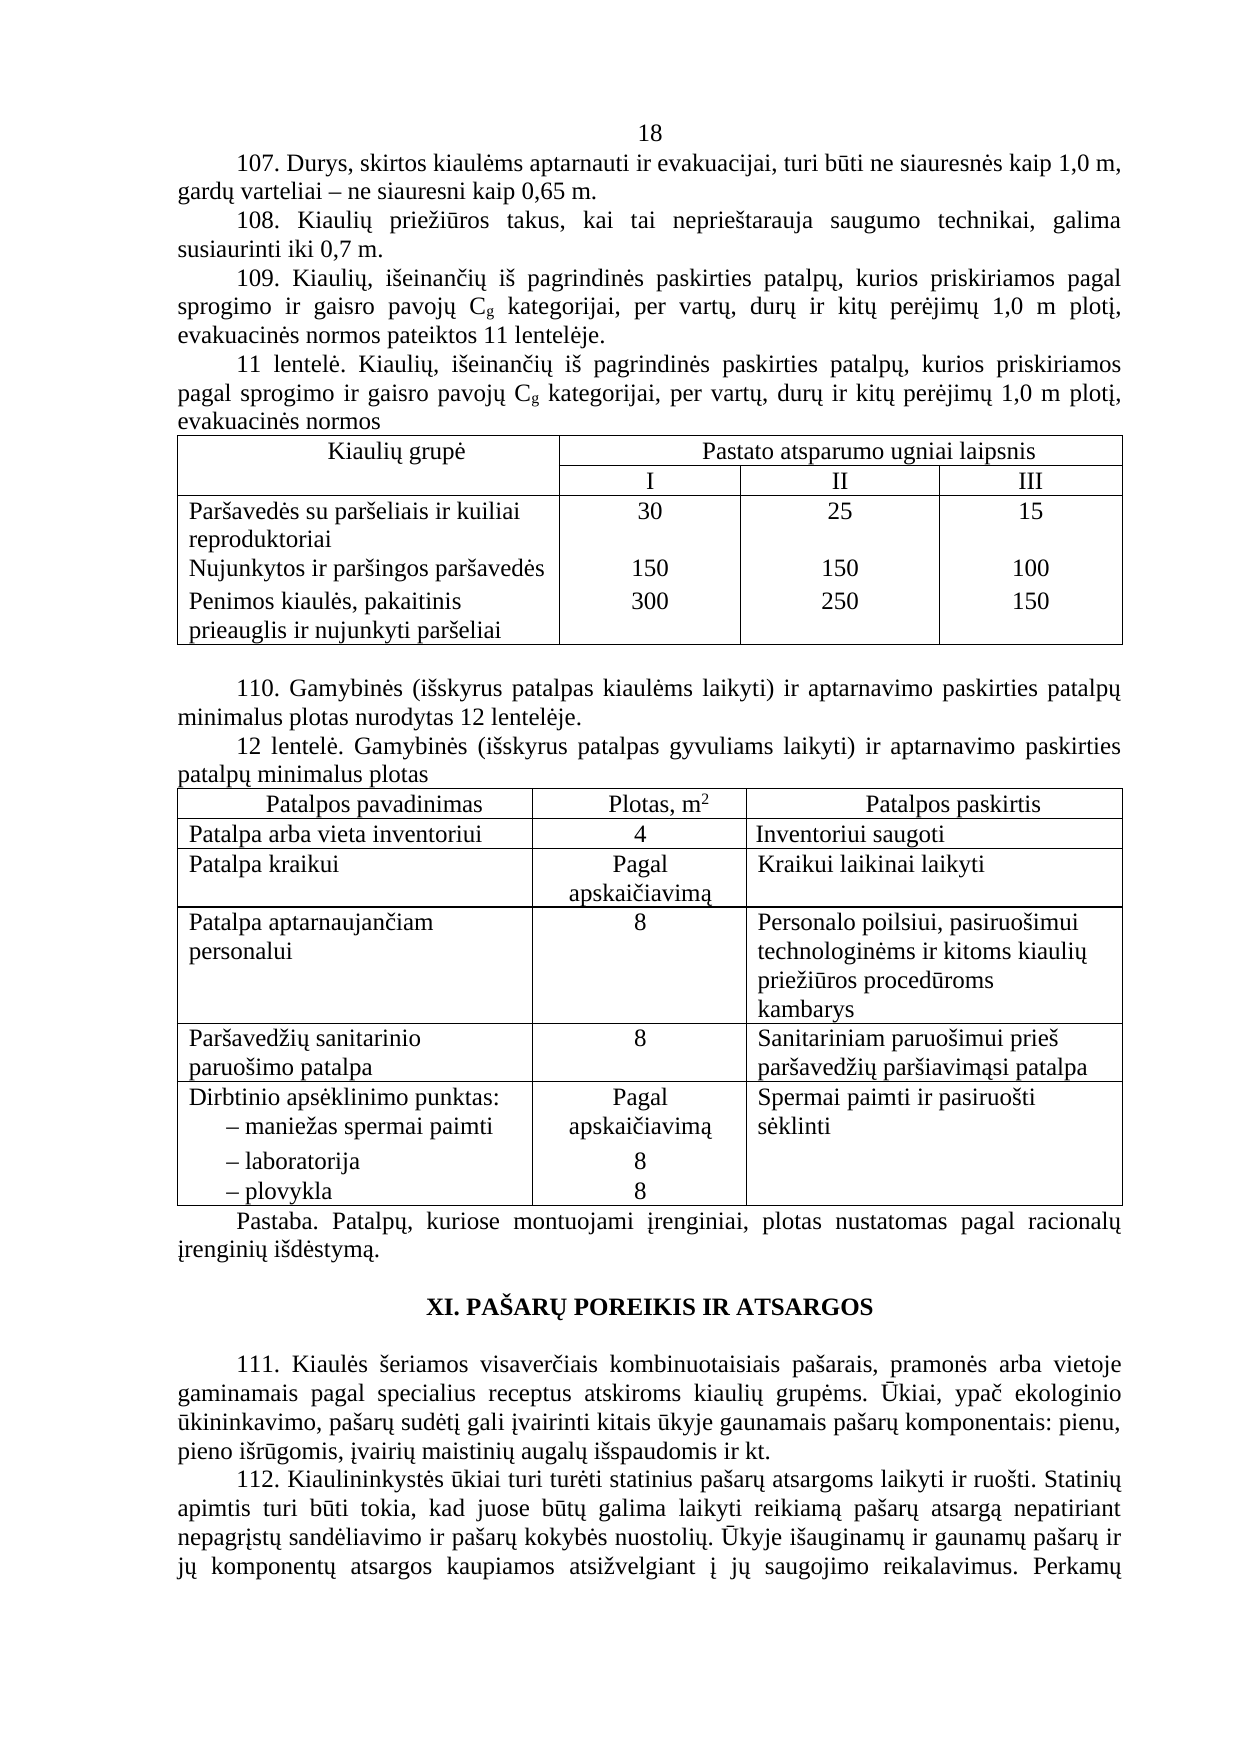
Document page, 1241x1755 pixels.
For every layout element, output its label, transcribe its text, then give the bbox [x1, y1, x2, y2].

table_cell III [940, 466, 1122, 495]
text 11 lentelė. Kiaulių, išeinančių iš pagrindinės paskirties patalpų, kurios priskiriamos pagal sprogimo ir gaisro pavojų Cg kategorijai, per vartų, durų ir kitų perėjimų 1,0 m plotį, evakuacinės normos [177, 349, 1122, 435]
table_cell Penimos kiaulės, pakaitinis prieauglis ir nujunkyti paršeliai [178, 586, 559, 643]
table_cell 100 [940, 553, 1122, 586]
table_cell 15 [940, 496, 1122, 553]
table_cell 150 [940, 586, 1122, 643]
text 110. Gamybinės (išskyrus patalpas kiaulėms laikyti) ir aptarnavimo paskirties patalpų minimalus plotas nurodytas 12 lentelėje. [177, 673, 1122, 731]
table_cell 4 [533, 819, 746, 848]
text 12 lentelė. Gamybinės (išskyrus patalpas gyvuliams laikyti) ir aptarnavimo paskirties patalpų minimalus plotas [177, 731, 1122, 788]
table_cell Nujunkytos ir paršingos paršavedės [178, 553, 559, 586]
table_cell Patalpa aptarnaujančiam personalui [178, 908, 532, 1022]
table_cell 250 [741, 586, 939, 643]
table_cell – laboratorija [178, 1145, 532, 1175]
table_header Patalpos pavadinimas [178, 789, 532, 818]
table_cell – plovykla [178, 1175, 532, 1205]
table_cell 150 [560, 553, 740, 586]
table_cell 8 [533, 1145, 746, 1175]
table_cell Patalpa arba vieta inventoriui [178, 819, 532, 848]
table_cell 8 [533, 1175, 746, 1205]
table_cell 30 [560, 496, 740, 553]
table_cell Pagal apskaičiavimą [533, 1082, 746, 1145]
table_header Plotas, m2 [533, 789, 746, 818]
text Pastaba. Patalpų, kuriose montuojami įrenginiai, plotas nustatomas pagal racionalų įrenginių išdėstymą. [177, 1206, 1122, 1263]
table_cell 8 [533, 908, 746, 1022]
table_cell Pagal apskaičiavimą [533, 849, 746, 906]
table_cell Patalpa kraikui [178, 849, 532, 906]
text XI. PAŠARŲ POREIKIS IR ATSARGOS [177, 1292, 1122, 1321]
text 111. Kiaulės šeriamos visaverčiais kombinuotaisiais pašarais, pramonės arba vietoje gaminamais pagal specialius receptus atskiroms kiaulių grupėms. Ūkiai, ypač ekologinio ūkininkavimo, pašarų sudėtį gali įvairinti kitais ūkyje gaunamais pašarų komponentais: pienu, pieno išrūgomis, įvairių maistinių augalų išspaudomis ir kt. [177, 1349, 1122, 1464]
table_cell II [741, 466, 939, 495]
table_cell Inventoriui saugoti [747, 819, 1122, 848]
table_cell 25 [741, 496, 939, 553]
text 109. Kiaulių, išeinančių iš pagrindinės paskirties patalpų, kurios priskiriamos pagal sprogimo ir gaisro pavojų Cg kategorijai, per vartų, durų ir kitų perėjimų 1,0 m plotį, evakuacinės normos pateiktos 11 lentelėje. [177, 263, 1122, 349]
table_cell Paršavedžių sanitarinio paruošimo patalpa [178, 1024, 532, 1081]
table_cell Paršavedės su paršeliais ir kuiliai reproduktoriai [178, 496, 559, 553]
text 112. Kiaulininkystės ūkiai turi turėti statinius pašarų atsargoms laikyti ir ruošti. Statinių apimtis turi būti tokia, kad juose būtų galima laikyti reikiamą pašarų atsargą nepatiriant nepagrįstų sandėliavimo ir pašarų kokybės nuostolių. Ūkyje išauginamų ir gaunamų pašarų ir jų komponentų atsargos kaupiamos atsižvelgiant į jų saugojimo reikalavimus. Perkamų [177, 1464, 1122, 1579]
table_cell I [560, 466, 740, 495]
table_cell Spermai paimti ir pasiruošti sėklinti [747, 1082, 1122, 1205]
table_header Kiaulių grupė [178, 436, 559, 495]
table_cell 300 [560, 586, 740, 643]
text 107. Durys, skirtos kiaulėms aptarnauti ir evakuacijai, turi būti ne siauresnės kaip 1,0 m, gardų varteliai – ne siauresni kaip 0,65 m. [177, 148, 1122, 205]
table_header Patalpos paskirtis [747, 789, 1122, 818]
table_cell Personalo poilsiui, pasiruošimui technologinėms ir kitoms kiaulių priežiūros procedūroms kambarys [747, 908, 1122, 1022]
table_header Pastato atsparumo ugniai laipsnis [560, 436, 1122, 465]
table_cell Dirbtinio apsėklinimo punktas: – maniežas spermai paimti [178, 1082, 532, 1145]
table_cell Sanitariniam paruošimui prieš paršavedžių paršiavimąsi patalpa [747, 1024, 1122, 1081]
table_cell Kraikui laikinai laikyti [747, 849, 1122, 906]
table_cell 8 [533, 1024, 746, 1081]
text 108. Kiaulių priežiūros takus, kai tai neprieštarauja saugumo technikai, galima susiaurinti iki 0,7 m. [177, 205, 1122, 263]
table_cell 150 [741, 553, 939, 586]
